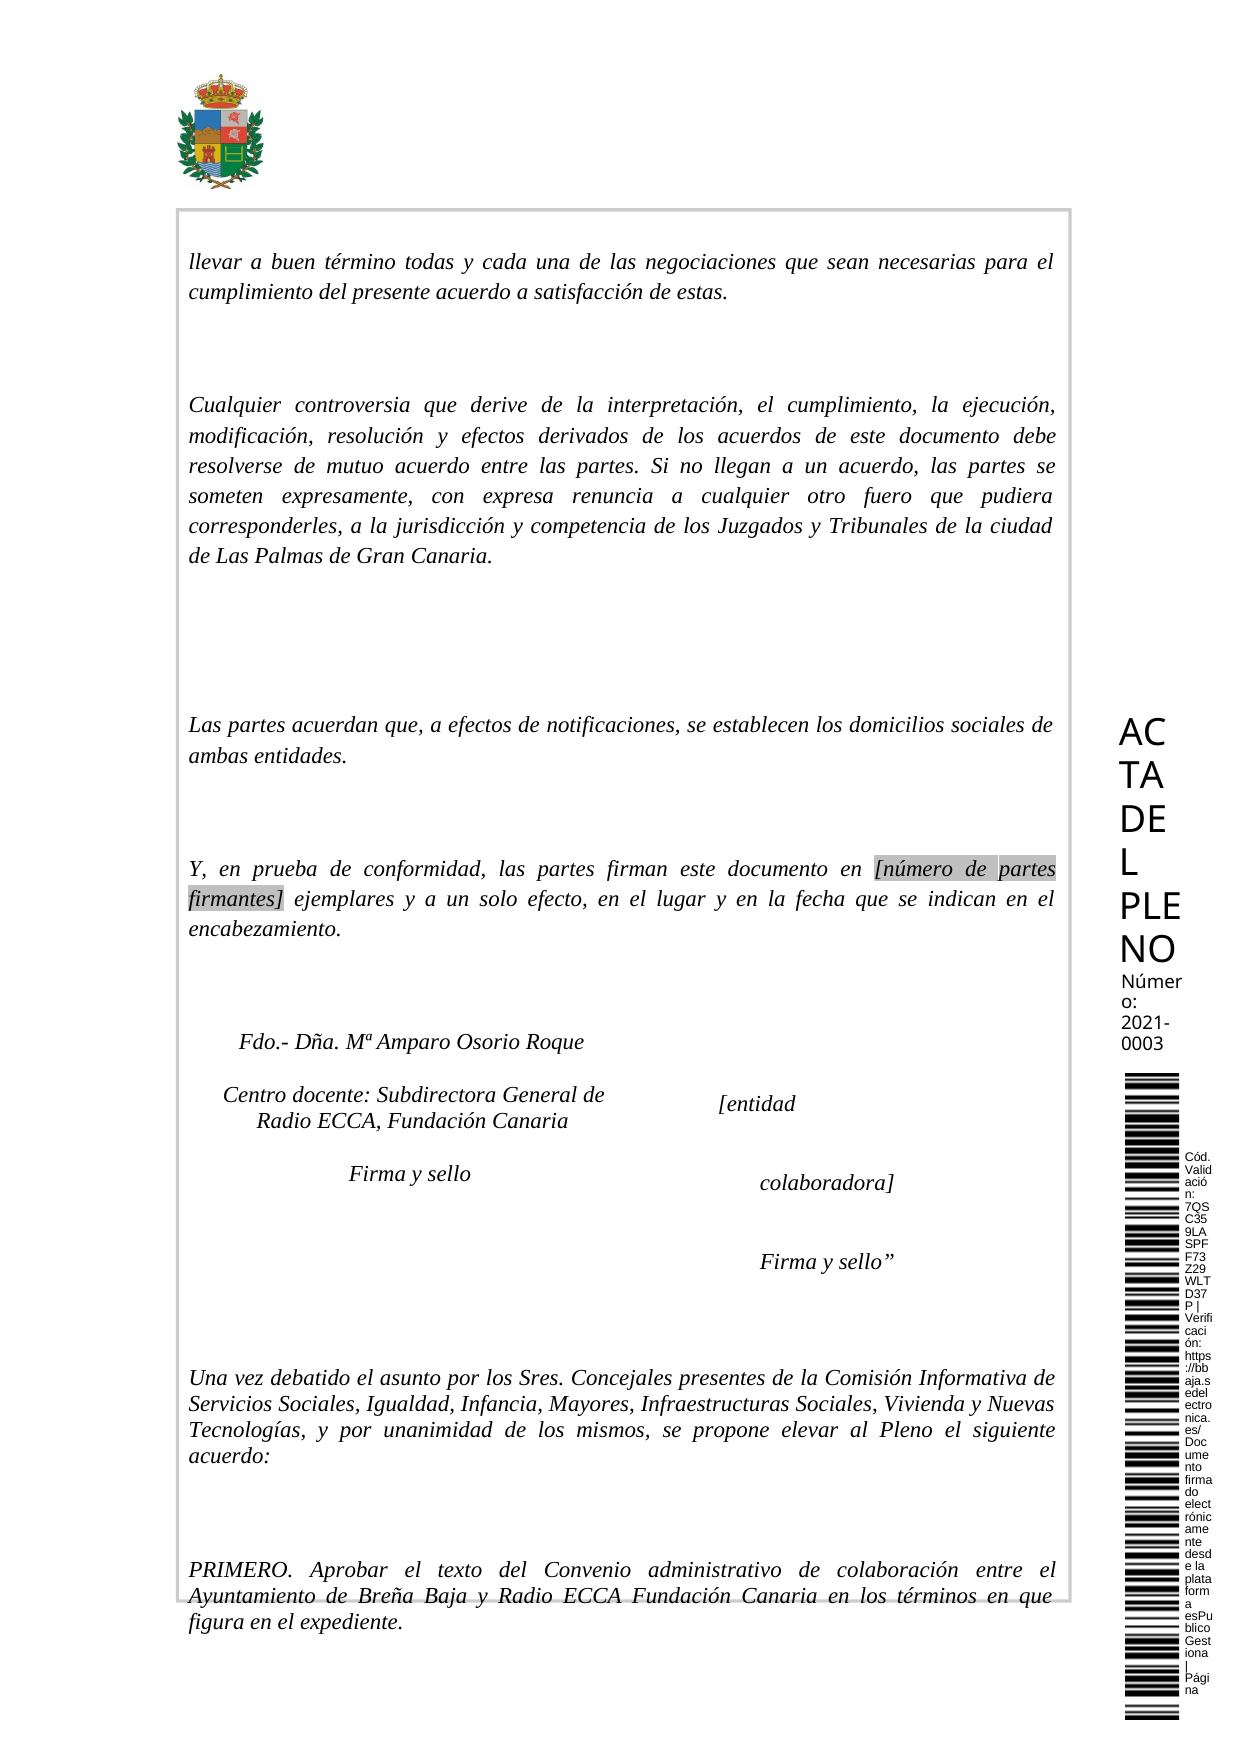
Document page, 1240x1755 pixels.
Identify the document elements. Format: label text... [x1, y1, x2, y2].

text Cualquier controversia que derive de la interpretación, el cumplimiento, la ejecución, modificación, resolución y efectos derivados de los acuerdos de este documento debe resolverse de mutuo acuerdo entre las partes. Si no llegan a un acuerdo, las partes se someten expresamente, con expresa renuncia a cualquier otro fuero que pudiera corresponderles, a la jurisdicción y competencia de los Juzgados y Tribunales de la ciudad de Las Palmas de Gran Canaria. [188, 391, 1056, 569]
text Las partes acuerdan que, a efectos de notificaciones, se establecen los domicilios sociales de ambas entidades. [188, 712, 1055, 768]
text Número: 2021-0003 Fecha: 26/03/2021 [1121, 971, 1185, 1055]
text PRIMERO. Aprobar el texto del Convenio administrativo de colaboración entre el Ayuntamiento de Breña Baja y Radio ECCA Fundación Canaria en los términos en que figura en el expediente. [188, 1603, 1056, 1635]
text PRIMERO. Aprobar el texto del Convenio administrativo de colaboración entre el Ayuntamiento de Breña Baja y Radio ECCA Fundación Canaria en los términos en que figura en el expediente. [188, 1556, 1056, 1599]
text Firma y sello [188, 1160, 634, 1186]
text ACTA DEL PLENO [1119, 711, 1185, 971]
text [1117, 709, 1185, 1055]
text Y, en prueba de conformidad, las partes firman este documento en [número de partes firmantes] ejemplares y a un solo efecto, en el lugar y en la fecha que se indican en el encabezamiento. [188, 855, 1057, 942]
text llevar a buen término todas y cada una de las negociaciones que sean necesarias para el cumplimiento del presente acuerdo a satisfacción de estas. [188, 248, 1055, 305]
text Cód. Validación: 7QSC359LASPFF73Z29WLTD37P | Verificación: https://bbaja.sedelectronica.es/ Documento firmado electrónicamente desde la plataforma esPublico Gestiona | Página 53 de 58 [1184, 1152, 1213, 1694]
text [entidad colaboradora] Firma y sello” [718, 1090, 938, 1275]
text Centro docente: Subdirectora General de Radio ECCA, Fundación Canaria [193, 1081, 634, 1133]
text [1072, 1028, 1117, 1054]
text Una vez debatido el asunto por los Sres. Concejales presentes de la Comisión Informativa de Servicios Sociales, Igualdad, Infancia, Mayores, Infraestructuras Sociales, Vivienda y Nuevas Tecnologías, y por unanimidad de los mismos, se propone elevar al Pleno el siguiente acuerdo: [188, 1363, 1056, 1469]
text Fdo.- Dña. Mª Amparo Osorio Roque [238, 1028, 1068, 1054]
